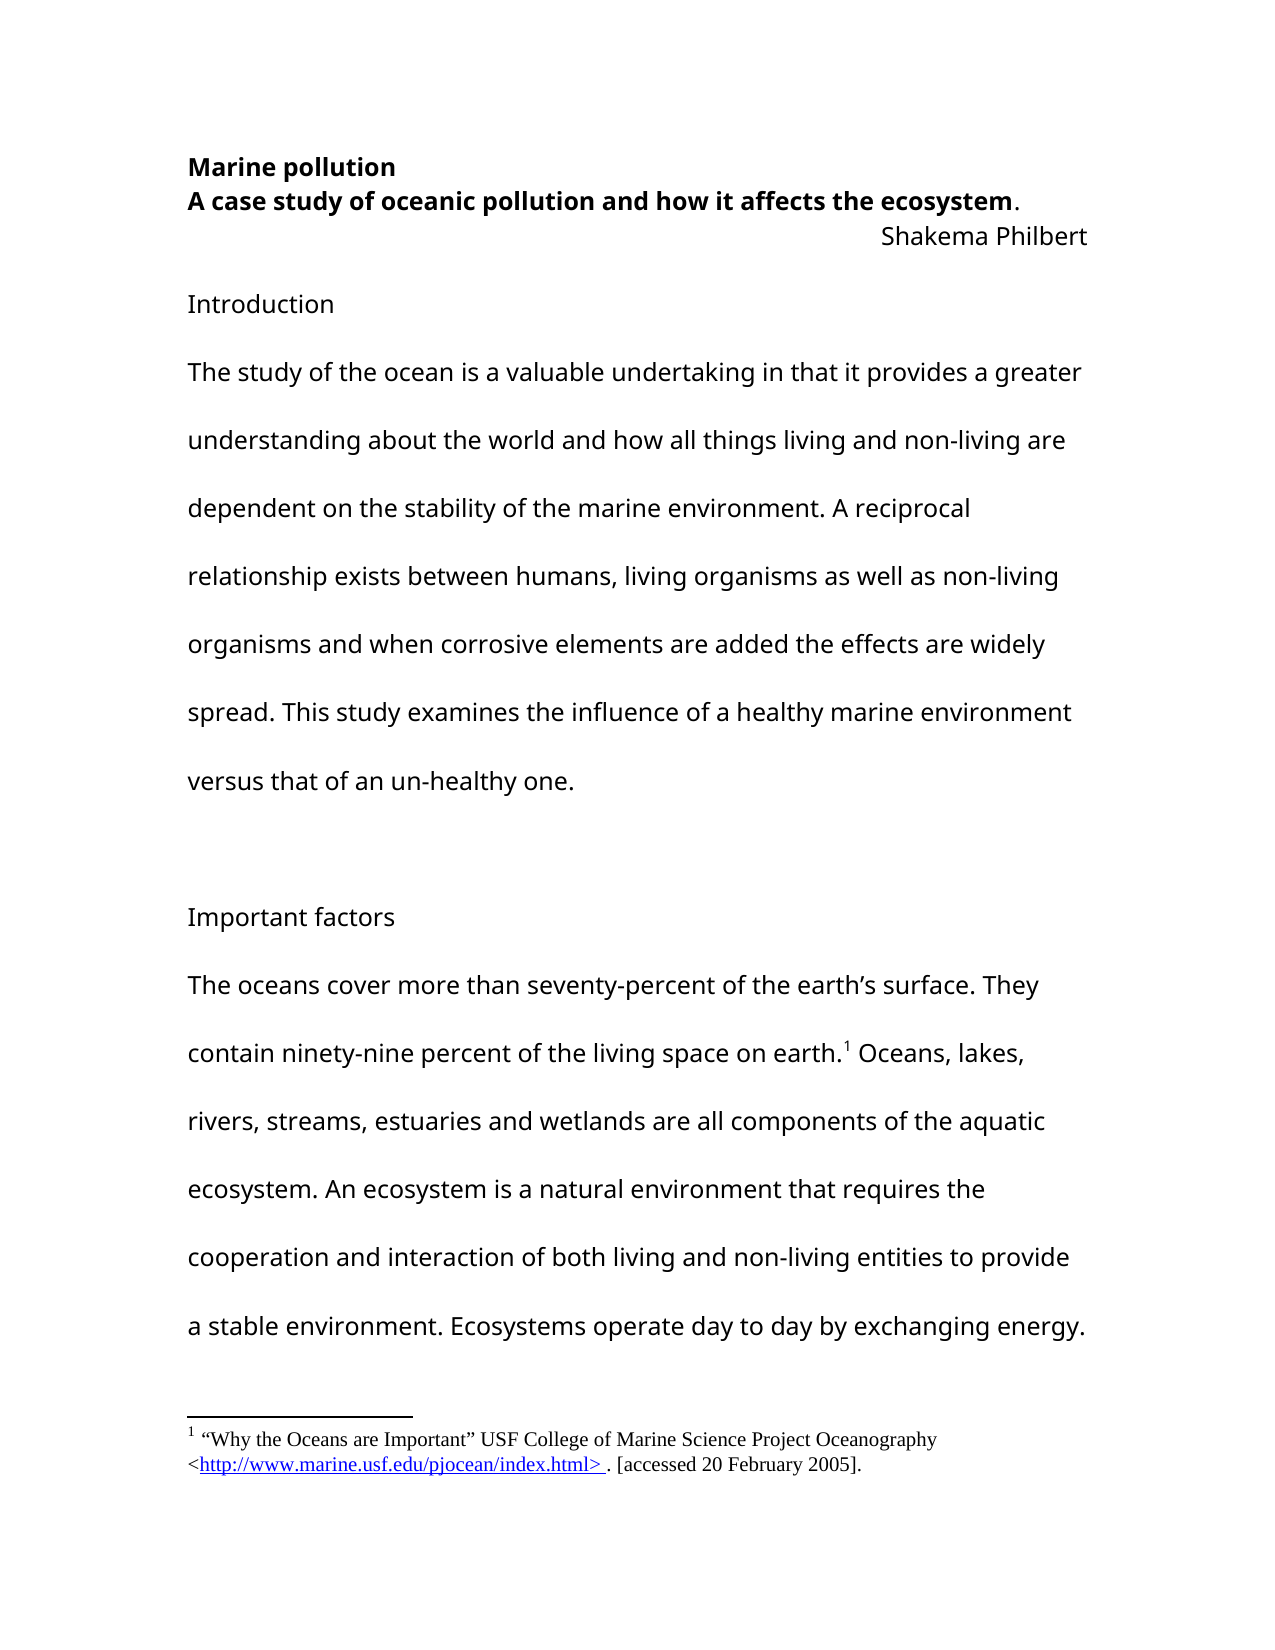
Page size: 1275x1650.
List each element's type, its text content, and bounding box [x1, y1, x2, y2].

text A case study of oceanic pollution and how it affects the ecosystem. [187, 184, 1087, 218]
text The study of the ocean is a valuable undertaking in that it provides a greater understanding about the world and how all things living and non-living are dependent on the stability of the marine environment. A reciprocal relationship exists between humans, living organisms as well as non-living organisms and when corrosive elements are added the effects are widely spread. This study examines the influence of a healthy marine environment versus that of an un-healthy one. [187, 354, 1087, 797]
text Shakema Philbert [187, 218, 1087, 252]
text Important factors [187, 899, 1087, 933]
text Marine pollution [187, 150, 1087, 184]
text Introduction [187, 286, 1087, 320]
text “Why the Oceans are Important” USF College of Marine Science Project Oceanography <http://www.marine.usf.edu/pjocean/index.html> . [accessed 20 February 2005]. [187, 1423, 1087, 1476]
text The oceans cover more than seventy-percent of the earth’s surface. They contain ninety-nine percent of the living space on earth. Oceans, lakes, rivers, streams, estuaries and wetlands are all components of the aquatic ecosystem. An ecosystem is a natural environment that requires the cooperation and interaction of both living and non-living entities to provide a stable environment. Ecosystems operate day to day by exchanging energy. [187, 967, 1087, 1342]
